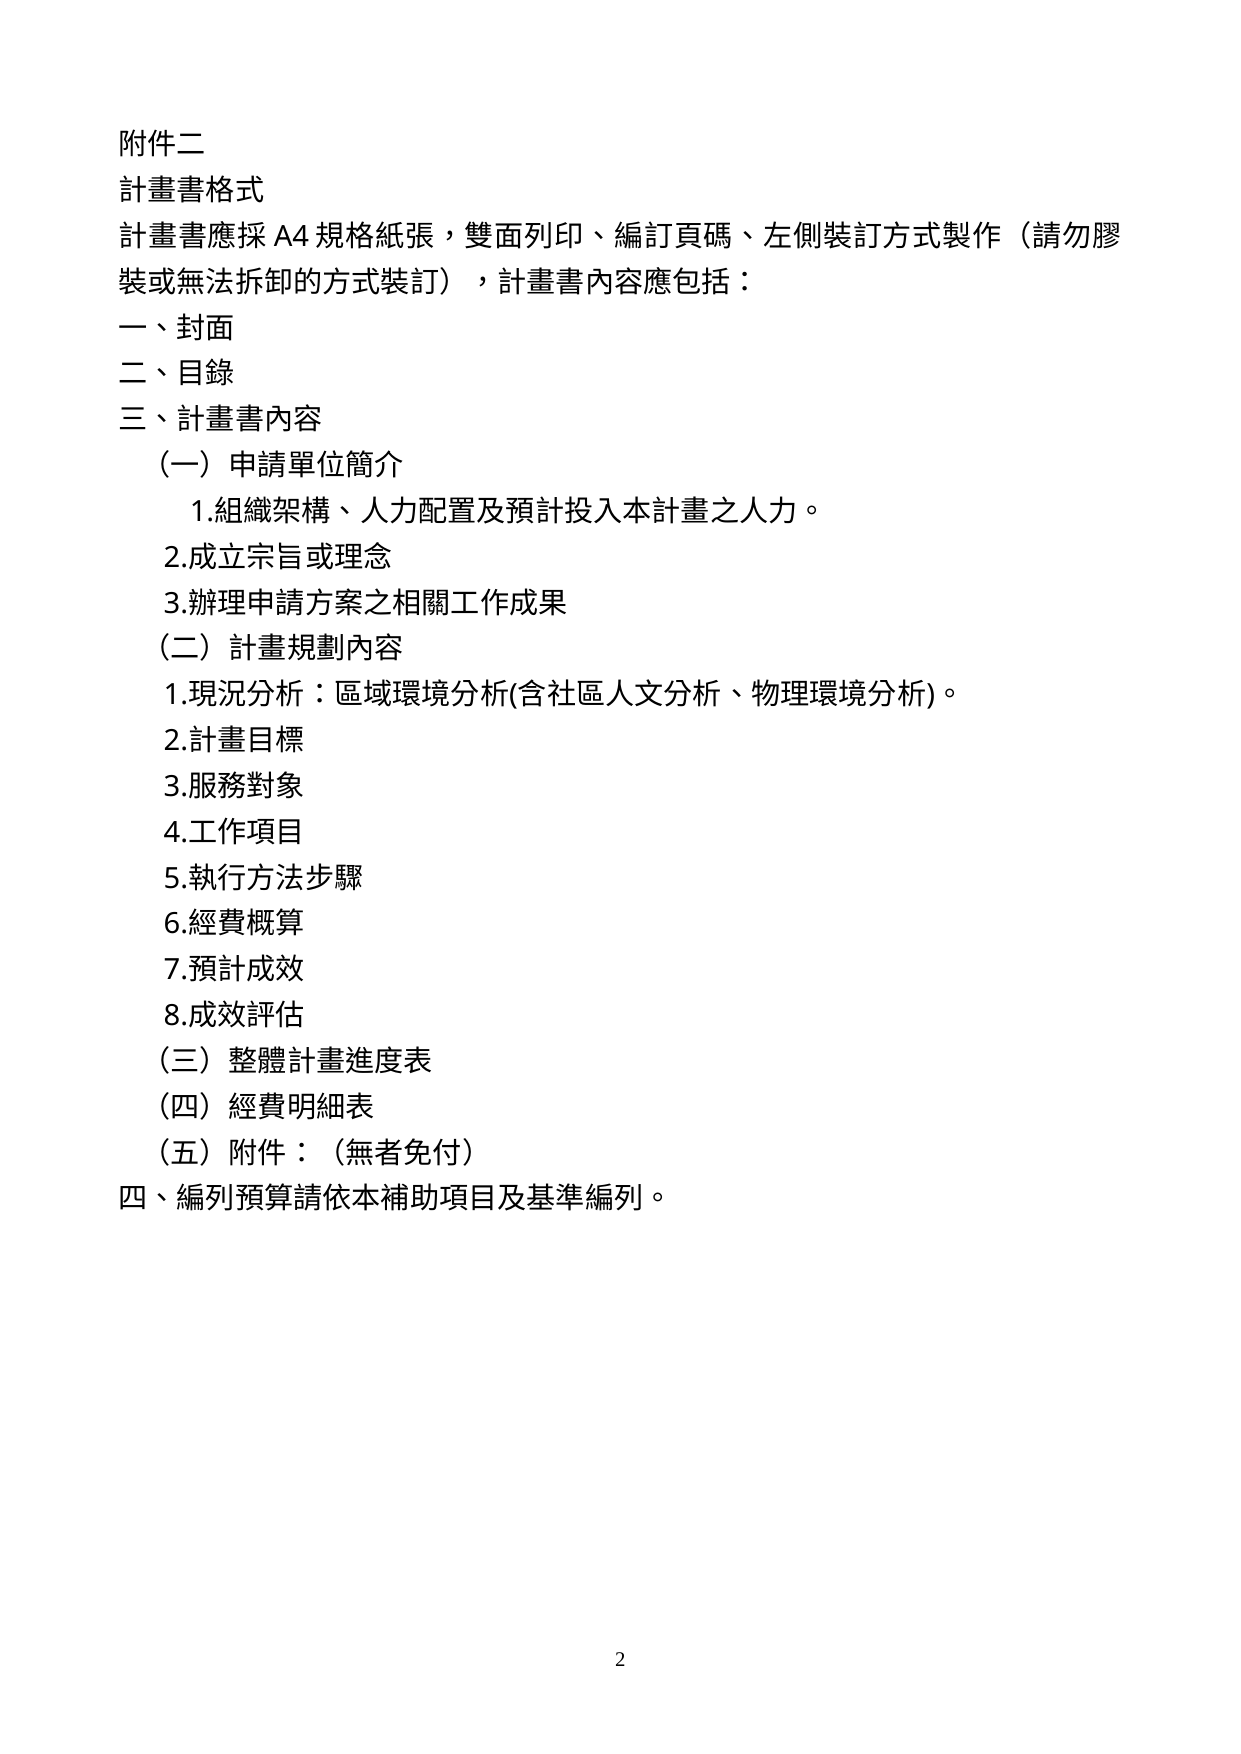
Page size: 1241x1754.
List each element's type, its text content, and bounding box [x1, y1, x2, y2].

text 4.工作項目 [118, 806, 1122, 851]
text 3.服務對象 [118, 760, 1122, 806]
text 3.辦理申請方案之相關工作成果 [118, 576, 1122, 622]
text （四）經費明細表 [118, 1081, 1122, 1126]
text 7.預計成效 [118, 943, 1122, 989]
text 計畫書格式 [118, 164, 1122, 210]
text 2.計畫目標 [118, 714, 1122, 760]
text （五）附件：（無者免付） [118, 1126, 1122, 1172]
text 三、計畫書內容 [118, 393, 1122, 439]
text 一、封面 [118, 301, 1122, 347]
text 計畫書應採A4規格紙張，雙面列印、編訂頁碼、左側裝訂方式製作（請勿膠裝或無法拆卸的方式裝訂），計畫書內容應包括： [118, 210, 1122, 301]
text 2.成立宗旨或理念 [118, 531, 1122, 576]
text 5.執行方法步驟 [118, 851, 1122, 897]
text 四、編列預算請依本補助項目及基準編列。 [118, 1172, 1122, 1218]
text 1.組織架構、人力配置及預計投入本計畫之人力。 [118, 485, 1122, 531]
text （一）申請單位簡介 [118, 439, 1122, 485]
text 1.現況分析：區域環境分析(含社區人文分析、物理環境分析)。 [118, 668, 1122, 714]
text 6.經費概算 [118, 897, 1122, 943]
text 8.成效評估 [118, 989, 1122, 1035]
text 二、目錄 [118, 347, 1122, 393]
text （二）計畫規劃內容 [118, 622, 1122, 668]
text 附件二 [118, 118, 1122, 164]
text （三）整體計畫進度表 [118, 1035, 1122, 1081]
